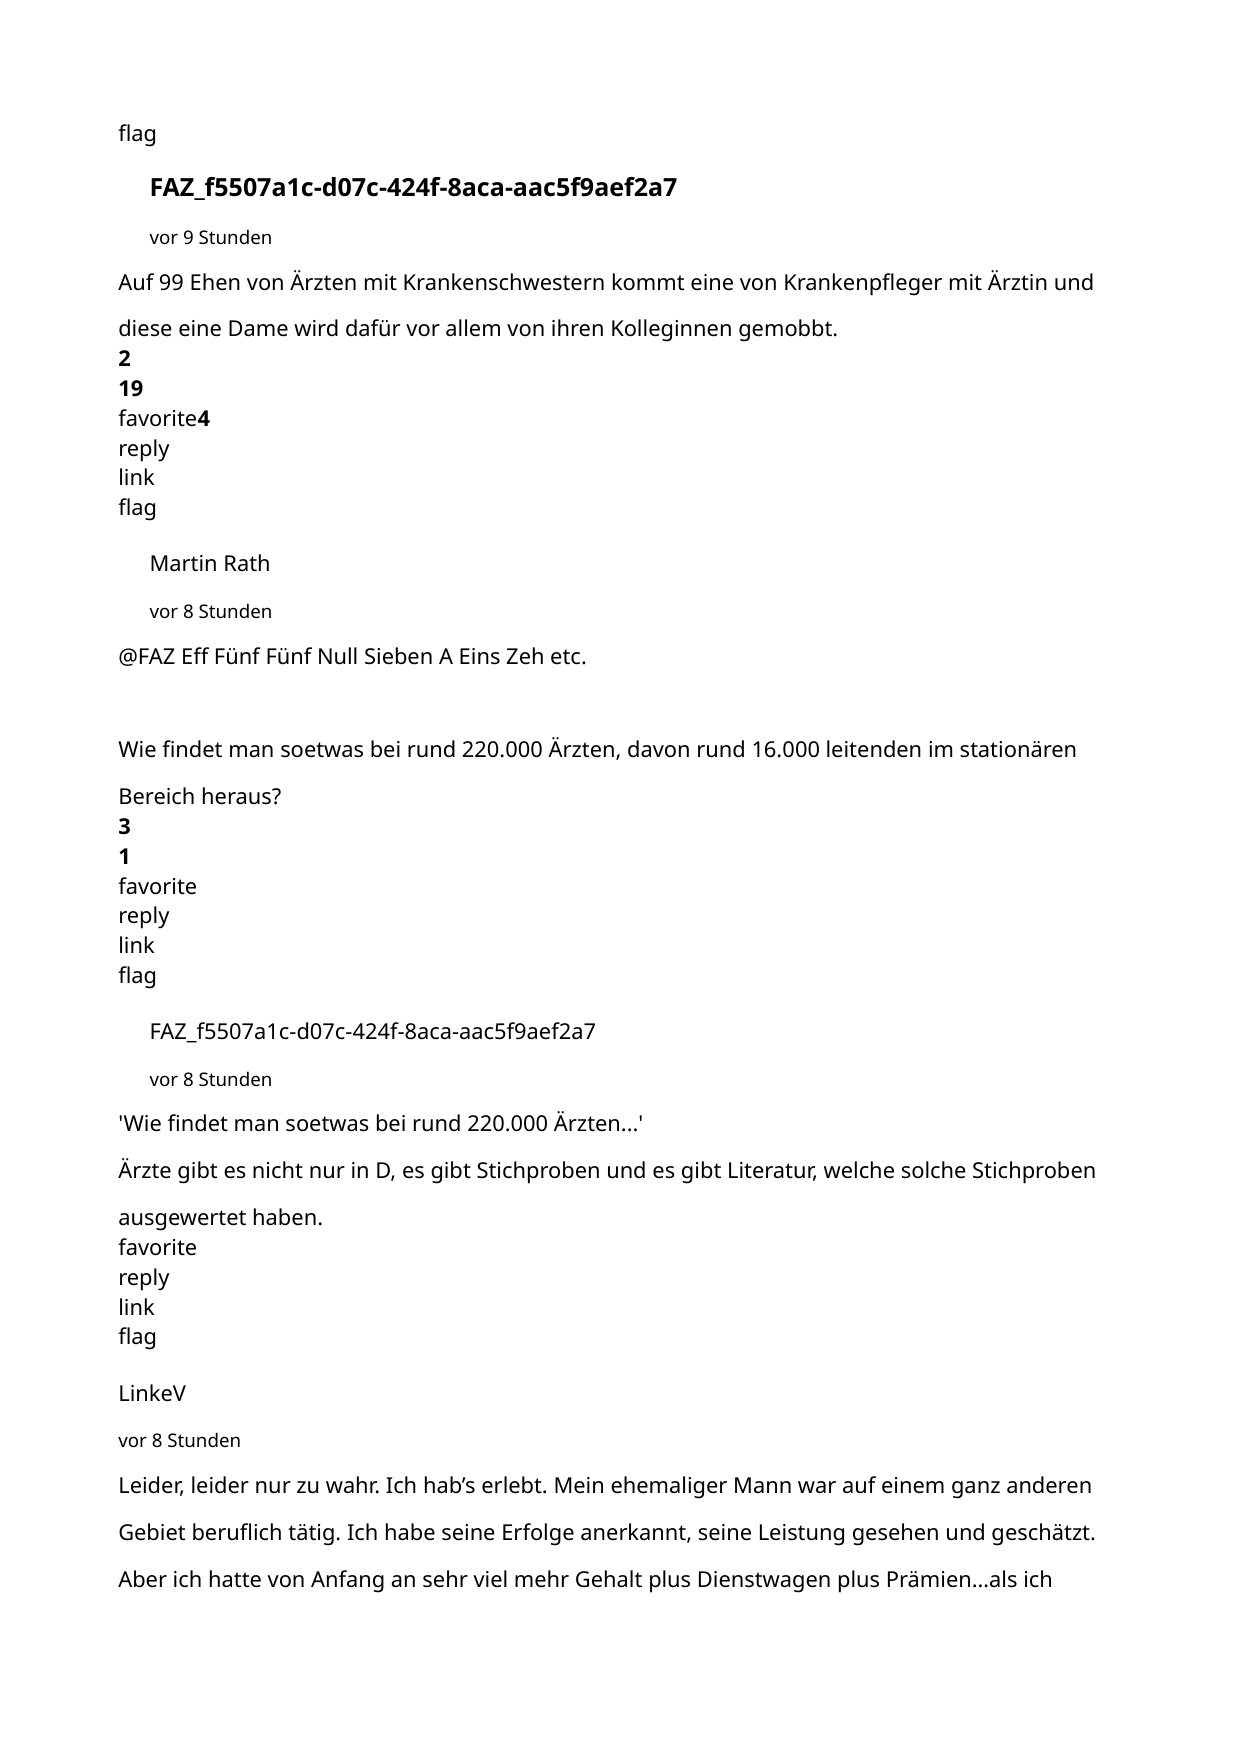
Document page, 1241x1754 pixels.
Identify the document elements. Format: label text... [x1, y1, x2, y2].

text vor 8 Stunden [149, 594, 1122, 623]
text @FAZ Eff Fünf Fünf Null Sieben A Eins Zeh etc. Wie findet man soetwas bei rund 220.000 Ärzten, davon rund 16.000 leitenden im stationären Bereich heraus? [118, 623, 1122, 811]
text Martin Rath [149, 538, 1114, 578]
text vor 8 Stunden [118, 1423, 1122, 1453]
text flag [118, 960, 1122, 990]
text favorite [118, 1232, 1122, 1262]
text LinkeV [118, 1367, 1114, 1407]
text vor 8 Stunden [149, 1062, 1122, 1091]
text favorite4 [118, 403, 1122, 433]
text flag [118, 1321, 1122, 1351]
text Leider, leider nur zu wahr. Ich hab’s erlebt. Mein ehemaliger Mann war auf einem ganz anderen Gebiet beruflich tätig. Ich habe seine Erfolge anerkannt, seine Leistung gesehen und geschätzt. Aber ich hatte von Anfang an sehr viel mehr Gehalt plus Dienstwagen plus Prämien…als ich [118, 1453, 1122, 1593]
text flag [118, 118, 1122, 148]
text 'Wie findet man soetwas bei rund 220.000 Ärzten...' Ärzte gibt es nicht nur in D, es gibt Stichproben und es gibt Literatur, welche solche Stichproben ausgewertet haben. [118, 1091, 1122, 1232]
text vor 9 Stunden [149, 220, 1122, 249]
text 1 [118, 841, 1122, 871]
text Auf 99 Ehen von Ärzten mit Krankenschwestern kommt eine von Krankenpfleger mit Ärztin und diese eine Dame wird dafür vor allem von ihren Kolleginnen gemobbt. [118, 249, 1122, 343]
text link [118, 1292, 1122, 1321]
text 2 [118, 343, 1122, 373]
text FAZ_f5507a1c-d07c-424f-8aca-aac5f9aef2a7 [149, 1005, 1114, 1046]
text reply [118, 433, 1122, 462]
text favorite [118, 871, 1122, 900]
text flag [118, 492, 1122, 522]
text 3 [118, 811, 1122, 841]
text link [118, 930, 1122, 960]
text reply [118, 900, 1122, 930]
text reply [118, 1262, 1122, 1292]
text link [118, 462, 1122, 492]
text FAZ_f5507a1c-d07c-424f-8aca-aac5f9aef2a7 [149, 163, 1114, 204]
text 19 [118, 373, 1122, 403]
